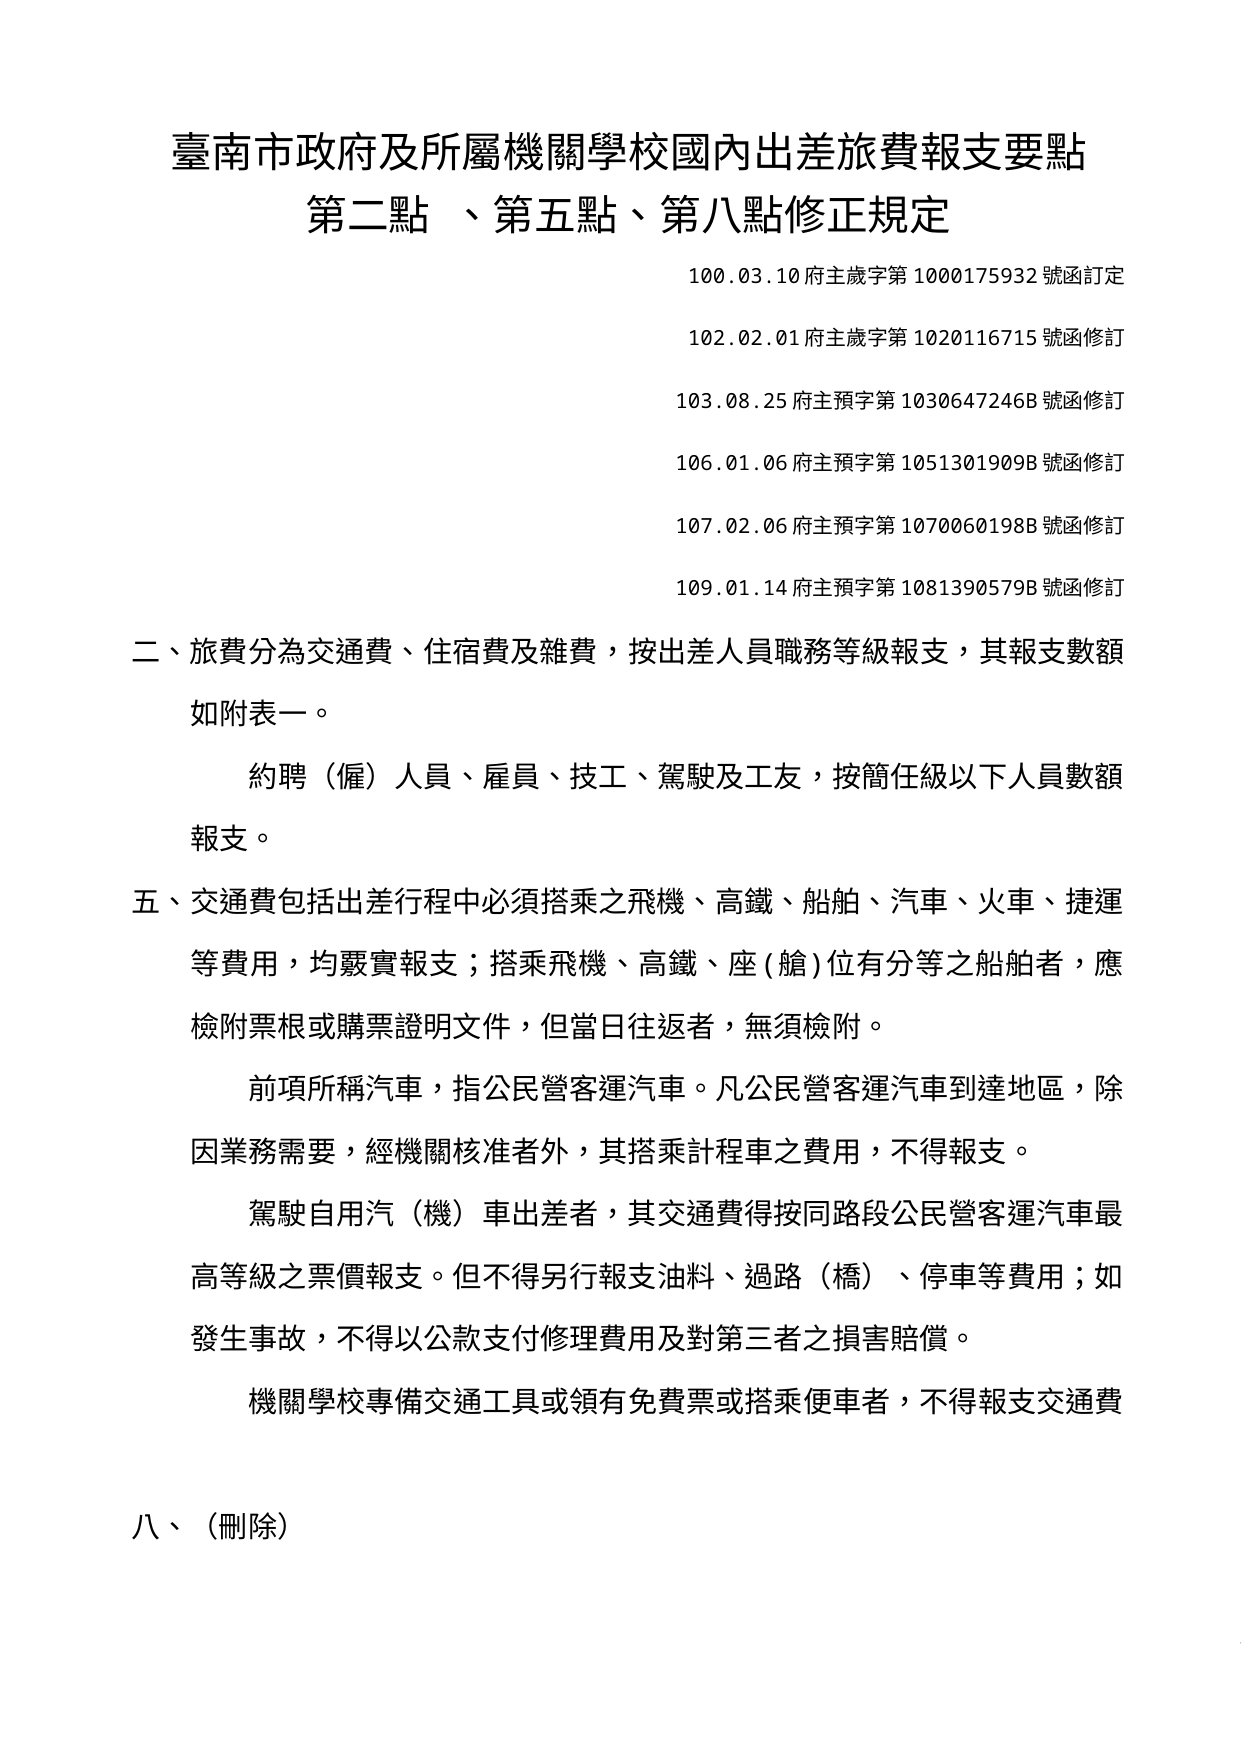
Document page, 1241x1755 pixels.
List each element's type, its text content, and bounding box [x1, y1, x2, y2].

text 八、（刪除） [131, 1483, 1125, 1545]
text 第二點 、第五點、第八點修正規定 [131, 170, 1125, 233]
text 103.08.25府主預字第1030647246B號函修訂 [131, 358, 1125, 420]
text 109.01.14府主預字第1081390579B號函修訂 [131, 545, 1125, 608]
text 五、交通費包括出差行程中必須搭乘之飛機、高鐵、船舶、汽車、火車、捷運等費用，均覈實報支；搭乘飛機、高鐵、座(艙)位有分等之船舶者，應檢附票根或購票證明文件，但當日往返者，無須檢附。 [131, 858, 1125, 1045]
text 102.02.01府主歲字第1020116715號函修訂 [131, 295, 1125, 358]
text 106.01.06府主預字第1051301909B號函修訂 [131, 420, 1125, 483]
text 前項所稱汽車，指公民營客運汽車。凡公民營客運汽車到達地區，除因業務需要，經機關核准者外，其搭乘計程車之費用，不得報支。 [190, 1045, 1125, 1170]
text 二、旅費分為交通費、住宿費及雜費，按出差人員職務等級報支，其報支數額如附表一。 [131, 608, 1125, 733]
text 107.02.06府主預字第1070060198B號函修訂 [131, 483, 1125, 545]
text 100.03.10府主歲字第1000175932號函訂定 [131, 233, 1125, 295]
text 臺南市政府及所屬機關學校國內出差旅費報支要點 [131, 108, 1125, 170]
text 約聘（僱）人員、雇員、技工、駕駛及工友，按簡任級以下人員數額報支。 [190, 733, 1125, 858]
text 機關學校專備交通工具或領有免費票或搭乘便車者，不得報支交通費。 [190, 1358, 1125, 1483]
text 駕駛自用汽（機）車出差者，其交通費得按同路段公民營客運汽車最高等級之票價報支。但不得另行報支油料、過路（橋）、停車等費用；如發生事故，不得以公款支付修理費用及對第三者之損害賠償。 [190, 1170, 1125, 1358]
